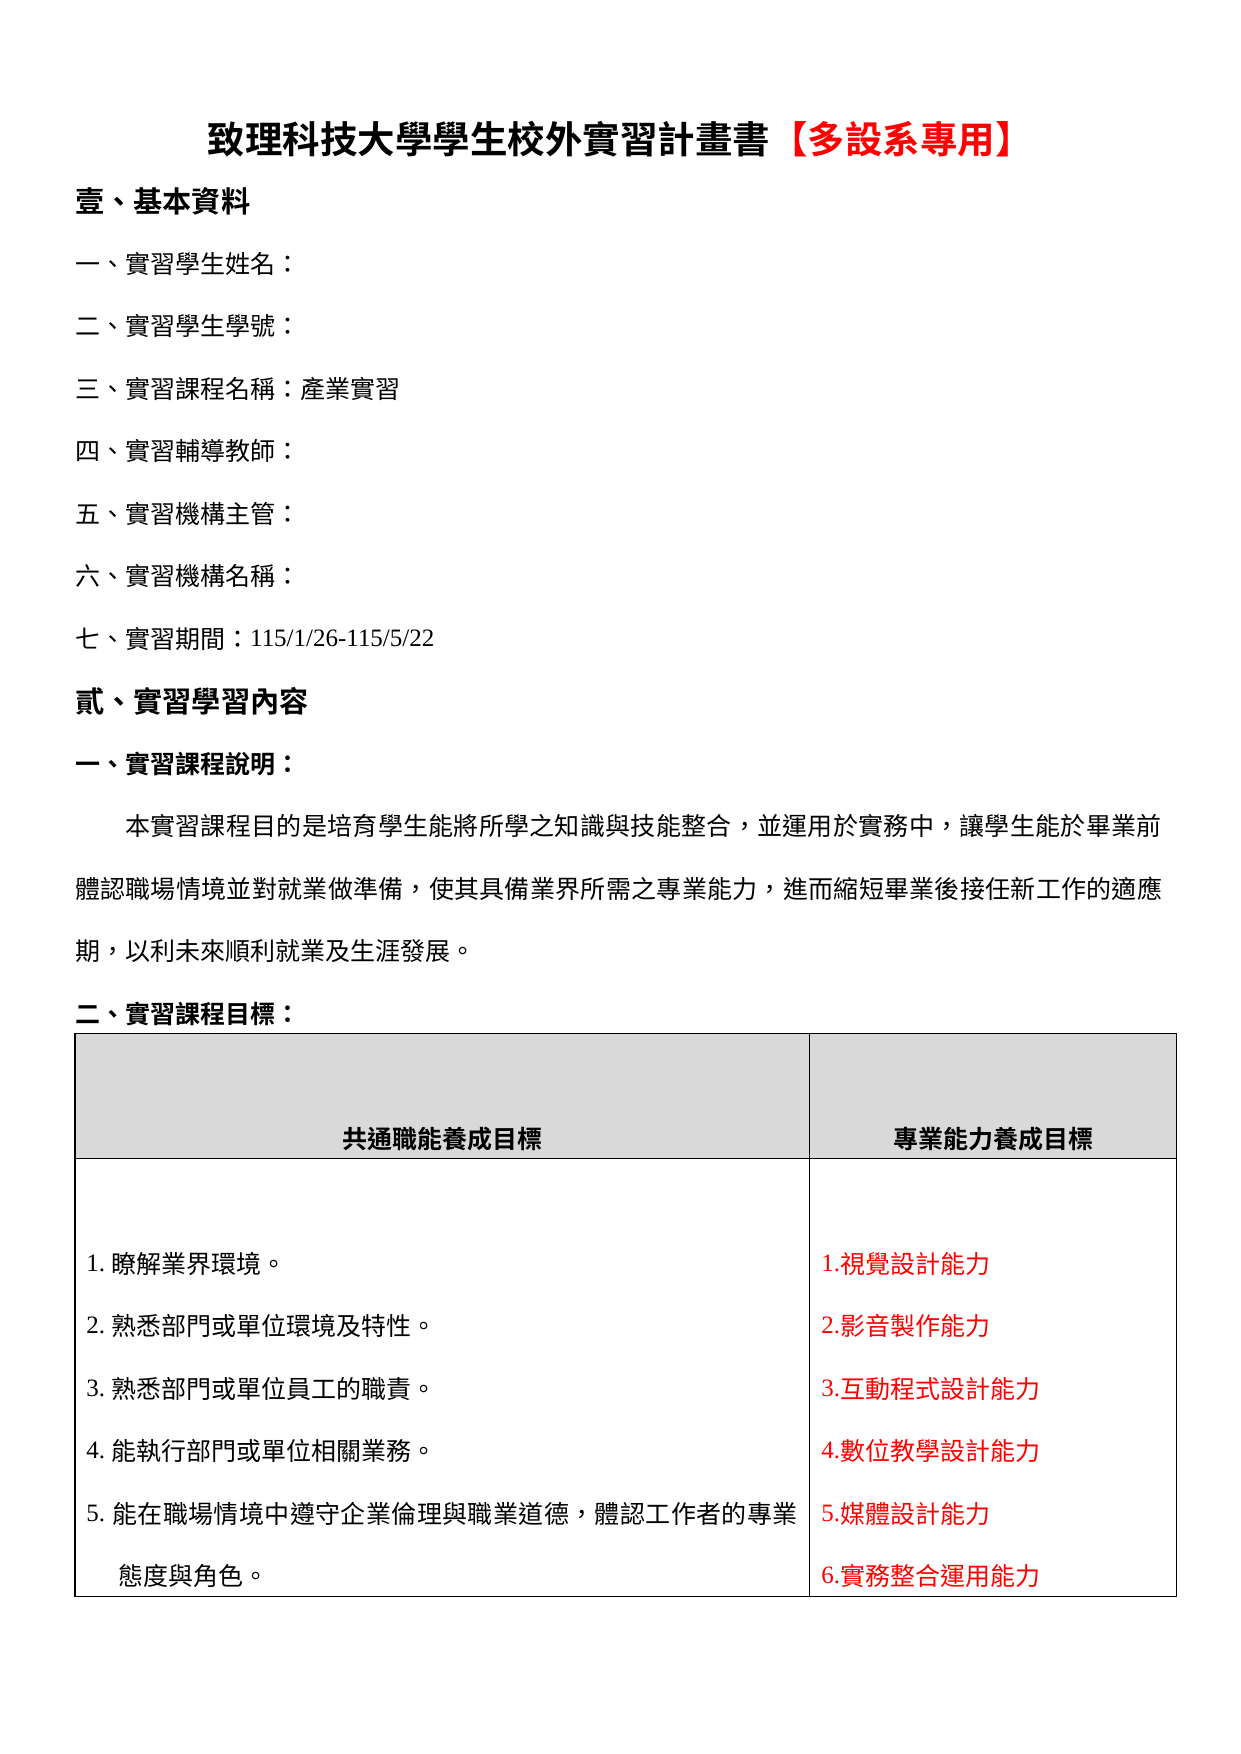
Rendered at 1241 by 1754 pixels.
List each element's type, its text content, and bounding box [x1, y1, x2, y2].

text 七、實習期間：115/1/26-115/5/22 [75, 596, 1165, 658]
table_header 專業能力養成目標 [810, 1034, 1176, 1158]
text 壹、基本資料 [75, 158, 1165, 221]
table_cell 1. 瞭解業界環境。 2. 熟悉部門或單位環境及特性。 3. 熟悉部門或單位員工的職責。 4. 能執行部門或單位相關業務。 5. 能在職場情境中遵守企業倫理與職業道德，體認工作者的專業態度與角色。 [76, 1159, 809, 1596]
text 本實習課程目的是培育學生能將所學之知識與技能整合，並運用於實務中，讓學生能於畢業前體認職場情境並對就業做準備，使其具備業界所需之專業能力，進而縮短畢業後接任新工作的適應期，以利未來順利就業及生涯發展。 [75, 783, 1165, 971]
text 二、實習課程目標： [75, 971, 1165, 1033]
text 貳、實習學習內容 [75, 658, 1165, 721]
text 五、實習機構主管： [75, 471, 1165, 533]
text 一、實習課程說明： [75, 721, 1165, 783]
table_header 共通職能養成目標 [76, 1034, 809, 1158]
table_cell 1.視覺設計能力 2.影音製作能力 3.互動程式設計能力 4.數位教學設計能力 5.媒體設計能力 6.實務整合運用能力 [810, 1159, 1176, 1596]
text 三、實習課程名稱：產業實習 [75, 346, 1165, 408]
text 一、實習學生姓名： [75, 221, 1165, 283]
text 六、實習機構名稱： [75, 533, 1165, 596]
text 二、實習學生學號： [75, 283, 1165, 346]
text 四、實習輔導教師： [75, 408, 1165, 471]
text 致理科技大學學生校外實習計畫書【多設系專用】 [75, 96, 1165, 158]
